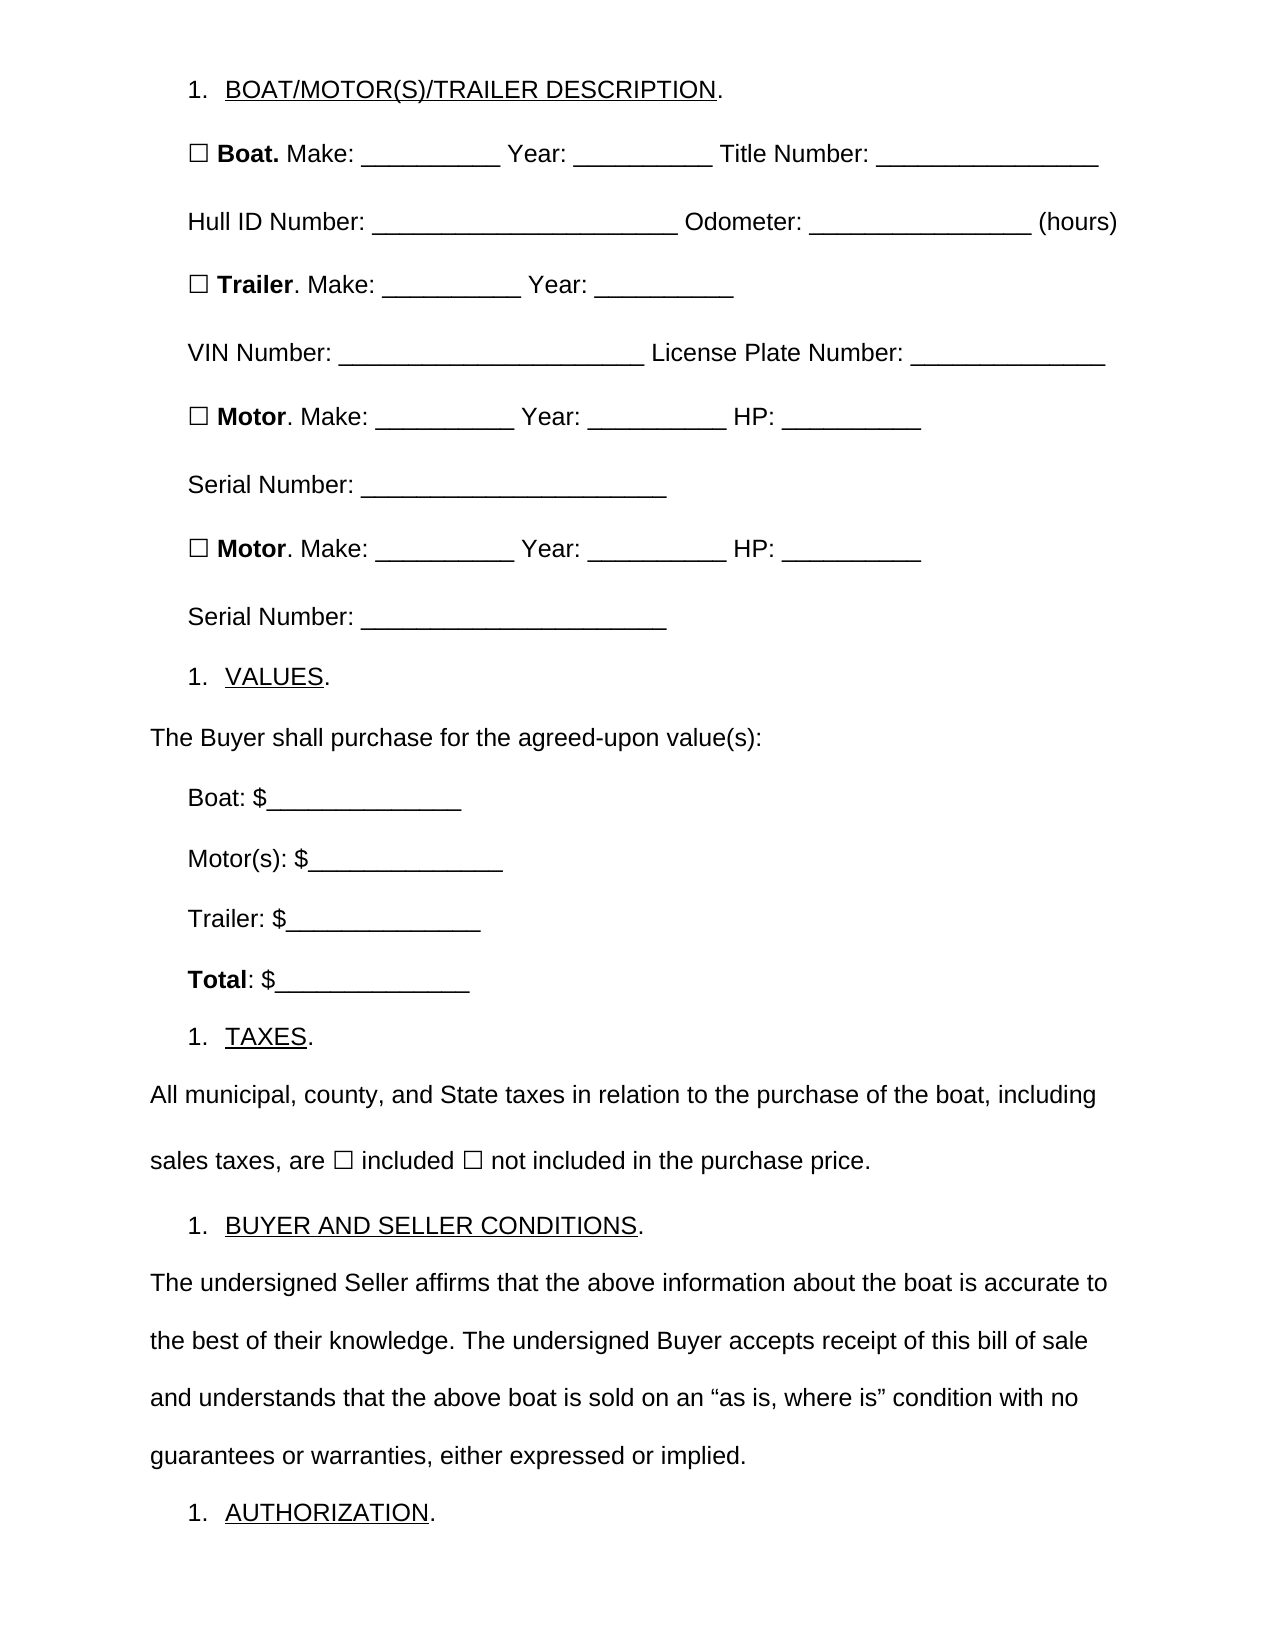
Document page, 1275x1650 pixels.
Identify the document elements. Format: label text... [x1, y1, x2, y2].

list BOAT/MOTOR(S)/TRAILER DESCRIPTION. [187, 75, 1125, 104]
text Hull ID Number: ______________________ Odometer: ________________ (hours) [187, 207, 1125, 235]
text Trailer: $______________ [187, 904, 1125, 933]
text Boat: $______________ [187, 783, 1125, 812]
text ☐ Trailer. Make: __________ Year: __________ [187, 267, 1125, 301]
text The Buyer shall purchase for the agreed-upon value(s): [150, 723, 1125, 751]
text Motor(s): $______________ [187, 844, 1125, 872]
text VIN Number: ______________________ License Plate Number: ______________ [187, 338, 1125, 367]
list VALUES. [187, 662, 1125, 691]
text All municipal, county, and State taxes in relation to the purchase of the boat, including sales taxes, are ☐ included ☐ not included in the purchase price. [150, 1080, 1125, 1177]
text ☐ Motor. Make: __________ Year: __________ HP: __________ [187, 399, 1125, 433]
list AUTHORIZATION. [187, 1498, 1125, 1527]
text Total: $______________ [187, 965, 1125, 993]
text Serial Number: ______________________ [187, 470, 1125, 499]
list BUYER AND SELLER CONDITIONS. [187, 1211, 1125, 1239]
text ☐ Boat. Make: __________ Year: __________ Title Number: ________________ [187, 136, 1125, 169]
text Serial Number: ______________________ [187, 602, 1125, 630]
list TAXES. [187, 1022, 1125, 1051]
text The undersigned Seller affirms that the above information about the boat is accurate to the best of their knowledge. The undersigned Buyer accepts receipt of this bill of sale and understands that the above boat is sold on an “as is, where is” condition with no guarantees or warranties, either expressed or implied. [150, 1268, 1125, 1469]
text ☐ Motor. Make: __________ Year: __________ HP: __________ [187, 531, 1125, 564]
